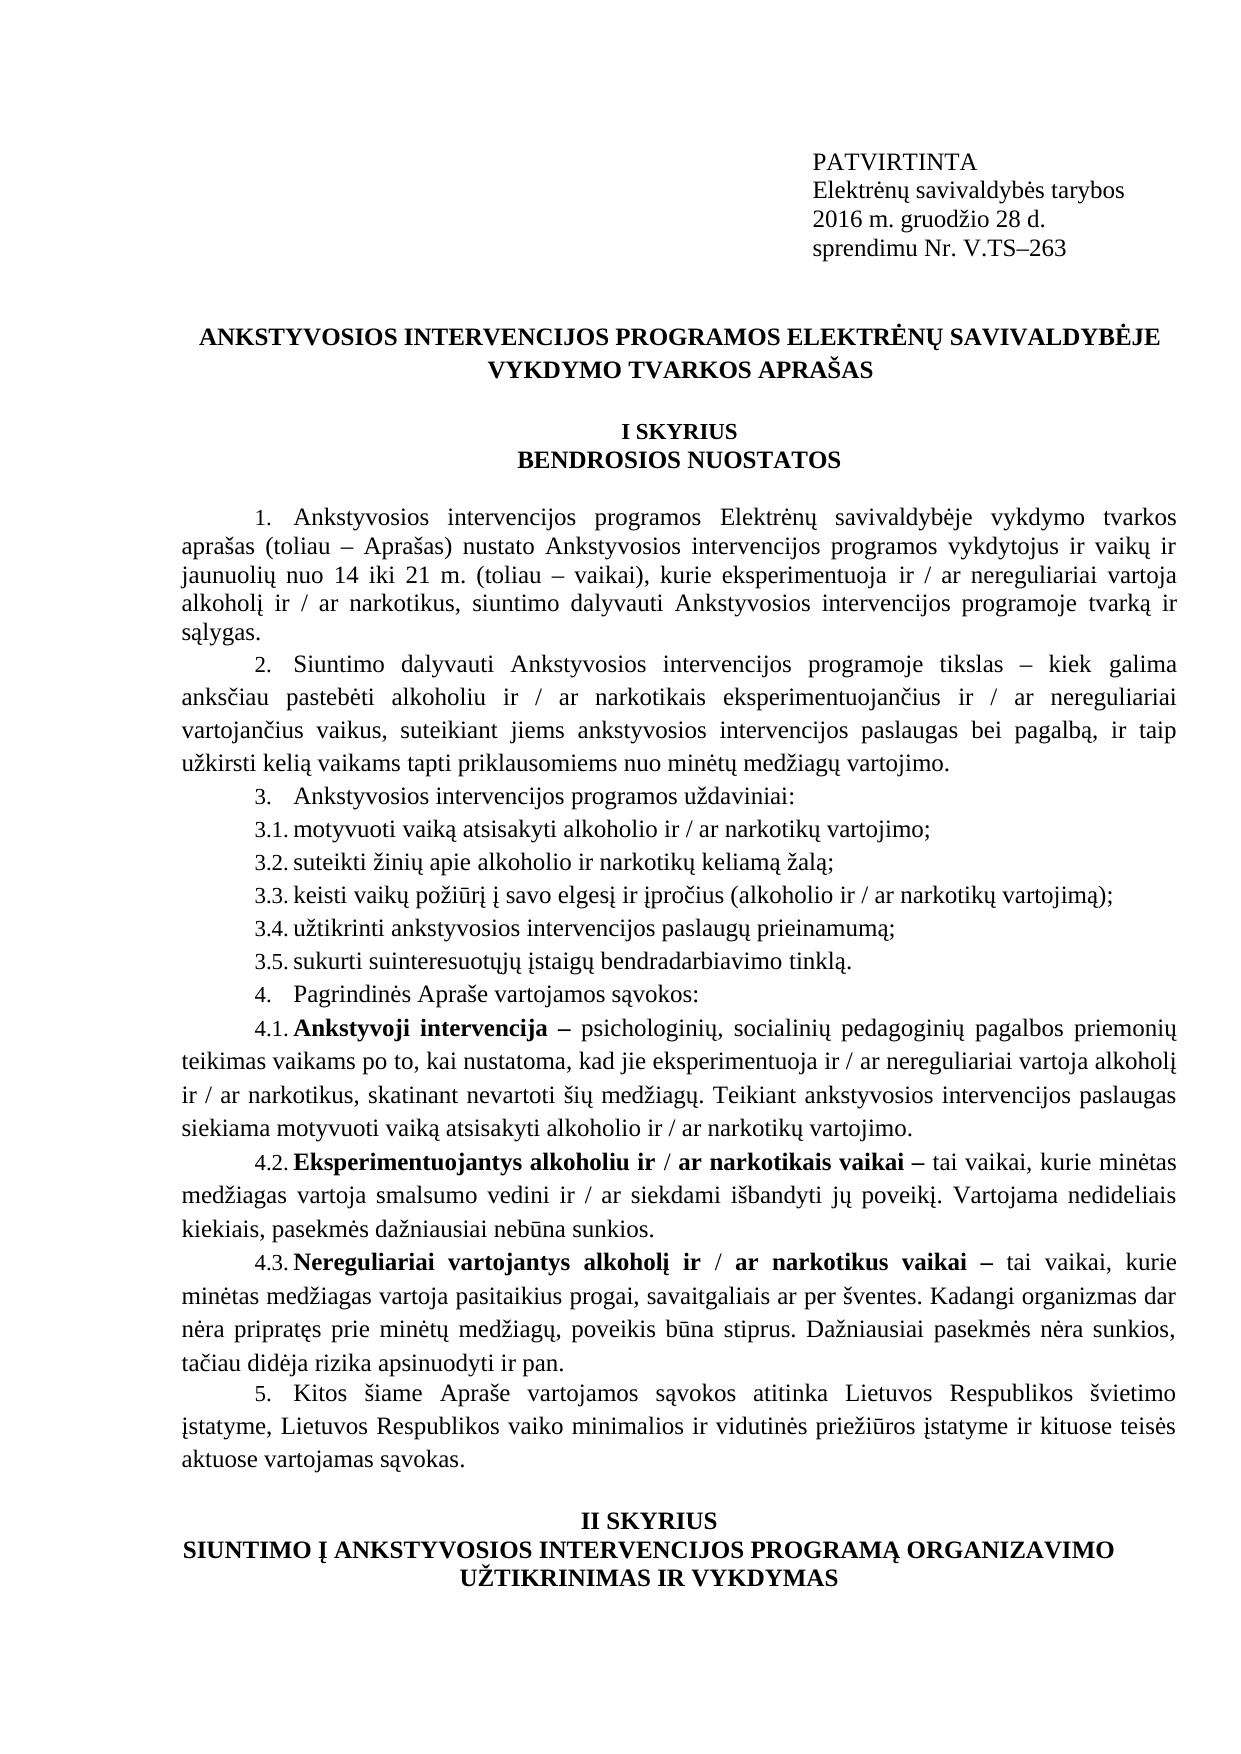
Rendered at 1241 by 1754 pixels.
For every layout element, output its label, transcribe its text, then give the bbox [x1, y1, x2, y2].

text 3.1. motyvuoti vaiką atsisakyti alkoholio ir / ar narkotikų vartojimo; [181, 811, 1181, 844]
text 5. Kitos šiame Apraše vartojamos sąvokos atitinka Lietuvos Respublikos švietimo įstatyme, Lietuvos Respublikos vaiko minimalios ir vidutinės priežiūros įstatyme ir kituose teisės aktuose vartojamas sąvokas. [181, 1378, 1177, 1473]
text 3.2. suteikti žinių apie alkoholio ir narkotikų keliamą žalą; [181, 844, 1181, 877]
text 4.3. Nereguliariai vartojantys alkoholį ir / ar narkotikus vaikai – tai vaikai, kurie minėtas medžiagas vartoja pasitaikius progai, savaitgaliais ar per šventes. Kadangi organizmas dar nėra pripratęs prie minėtų medžiagų, poveikis būna stiprus. Dažniausiai pasekmės nėra sunkios, tačiau didėja rizika apsinuodyti ir pan. [181, 1244, 1177, 1378]
text 3. Ankstyvosios intervencijos programos uždaviniai: [181, 778, 1181, 811]
text 3.5. sukurti suinteresuotųjų įstaigų bendradarbiavimo tinklą. [181, 943, 1181, 976]
text 4.1. Ankstyvoji intervencija – psichologinių, socialinių pedagoginių pagalbos priemonių teikimas vaikams po to, kai nustatoma, kad jie eksperimentuoja ir / ar nereguliariai vartoja alkoholį ir / ar narkotikus, skatinant nevartoti šių medžiagų. Teikiant ankstyvosios intervencijos paslaugas siekiama motyvuoti vaiką atsisakyti alkoholio ir / ar narkotikų vartojimo. [181, 1009, 1177, 1143]
text 4. Pagrindinės Apraše vartojamos sąvokos: [181, 976, 1181, 1009]
text 3.4. užtikrinti ankstyvosios intervencijos paslaugų prieinamumą; [181, 910, 1181, 943]
text Elektrėnų savivaldybės tarybos [177, 176, 1181, 204]
text ANKSTYVOSIOS INTERVENCIJOS PROGRAMOS ELEKTRĖNŲ SAVIVALDYBĖJE VYKDYMO TVARKOS APRAŠAS [179, 319, 1181, 385]
text II SKYRIUS [177, 1506, 1121, 1535]
text I SKYRIUS [177, 418, 1181, 445]
text 2016 m. gruodžio 28 d. [177, 204, 1181, 233]
text 3.3. keisti vaikų požiūrį į savo elgesį ir įpročius (alkoholio ir / ar narkotikų vartojimą); [181, 877, 1181, 910]
text SIUNTIMO Į ANKSTYVOSIOS INTERVENCIJOS PROGRAMĄ ORGANIZAVIMO UŽTIKRINIMAS IR VYKDYMAS [177, 1535, 1121, 1592]
text 4.2. Eksperimentuojantys alkoholiu ir / ar narkotikais vaikai – tai vaikai, kurie minėtas medžiagas vartoja smalsumo vedini ir / ar siekdami išbandyti jų poveikį. Vartojama nedideliais kiekiais, pasekmės dažniausiai nebūna sunkios. [181, 1143, 1177, 1244]
text PATVIRTINTA [177, 147, 1181, 176]
text BENDROSIOS NUOSTATOS [177, 445, 1181, 473]
text sprendimu Nr. V.TS–263 [177, 233, 1181, 262]
text 2. Siuntimo dalyvauti Ankstyvosios intervencijos programoje tikslas – kiek galima anksčiau pastebėti alkoholiu ir / ar narkotikais eksperimentuojančius ir / ar nereguliariai vartojančius vaikus, suteikiant jiems ankstyvosios intervencijos paslaugas bei pagalbą, ir taip užkirsti kelią vaikams tapti priklausomiems nuo minėtų medžiagų vartojimo. [181, 646, 1177, 778]
text 1. Ankstyvosios intervencijos programos Elektrėnų savivaldybėje vykdymo tvarkos aprašas (toliau – Aprašas) nustato Ankstyvosios intervencijos programos vykdytojus ir vaikų ir jaunuolių nuo 14 iki 21 m. (toliau – vaikai), kurie eksperimentuoja ir / ar nereguliariai vartoja alkoholį ir / ar narkotikus, siuntimo dalyvauti Ankstyvosios intervencijos programoje tvarką ir sąlygas. [181, 502, 1177, 646]
